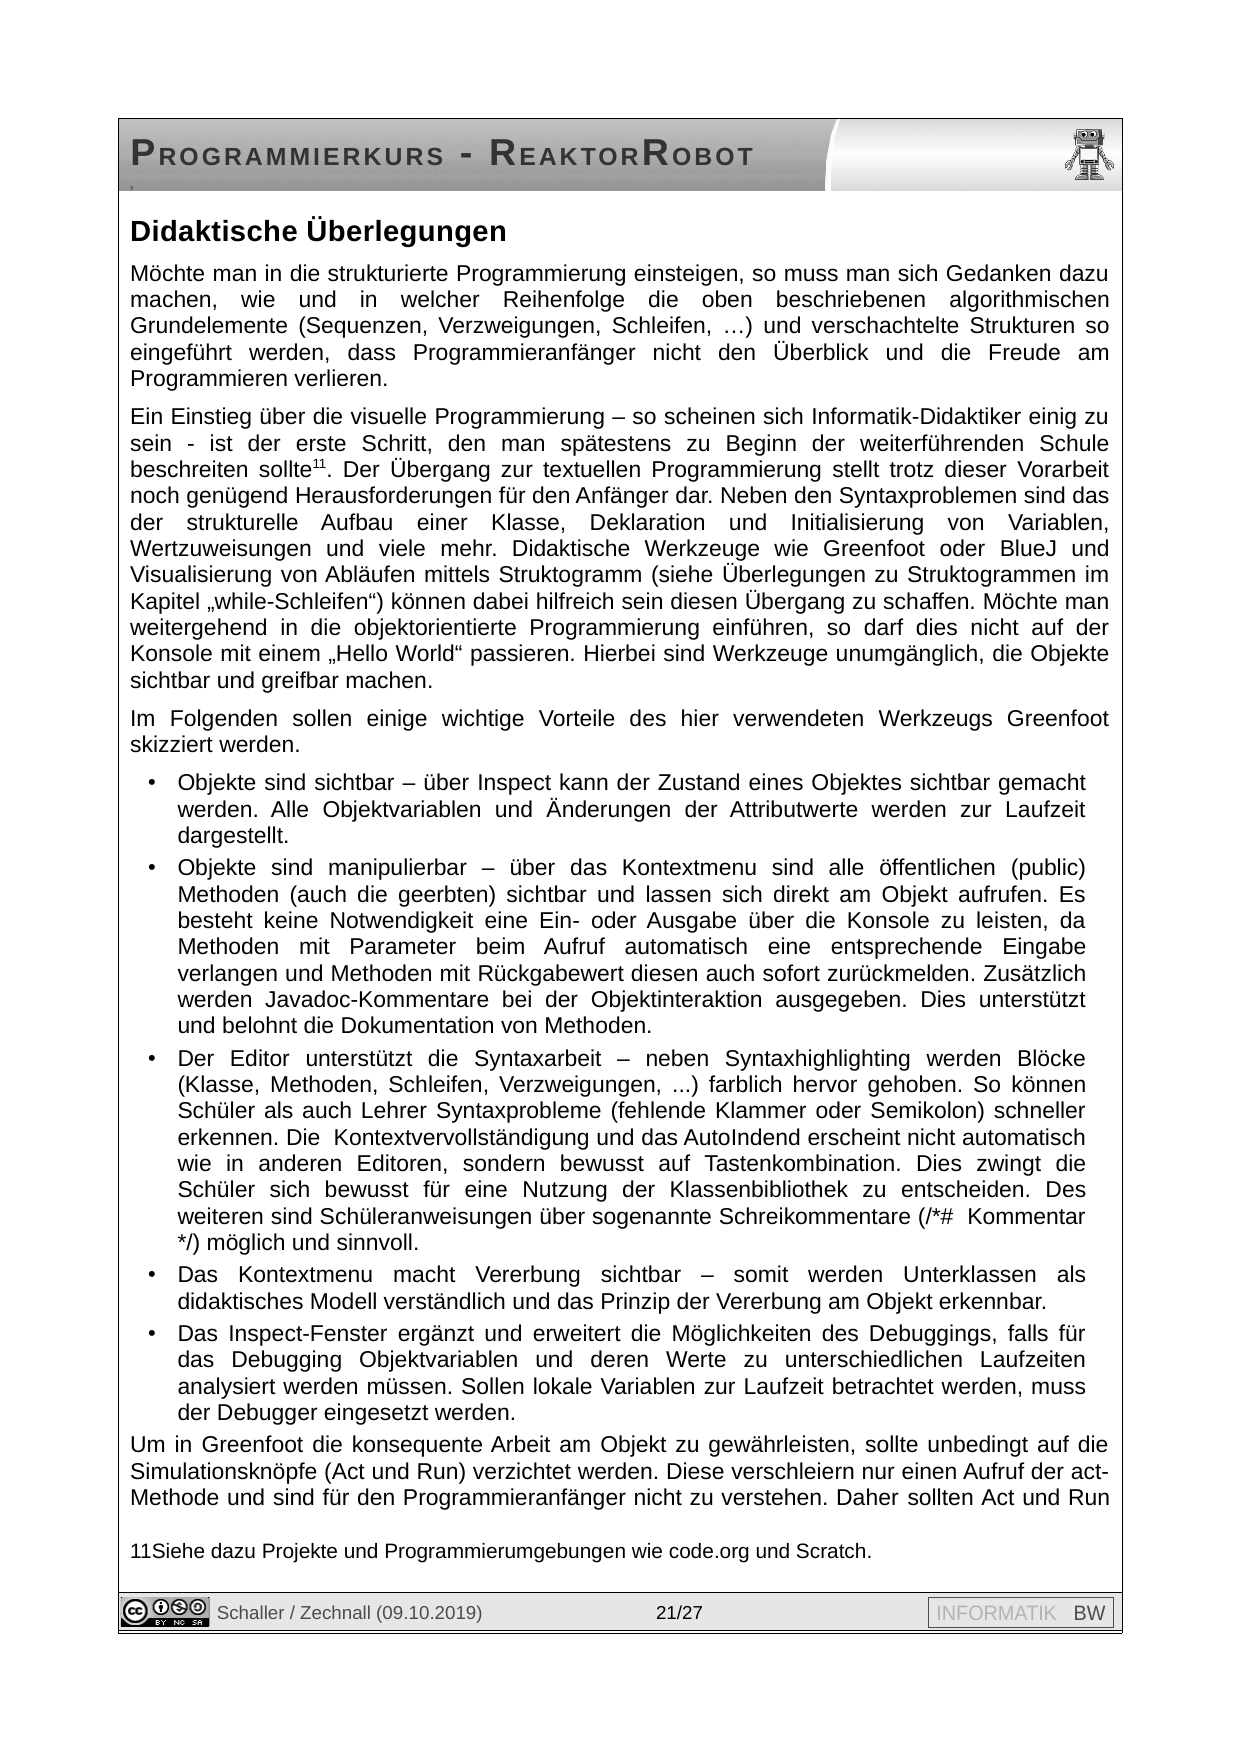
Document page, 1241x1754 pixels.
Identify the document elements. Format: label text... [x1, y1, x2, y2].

list Objekte sind sichtbar – über Inspect kann der Zustand eines Objektes sichtbar gemacht werden. Alle Objektvariablen und Änderungen der Attributwerte werden zur Laufzeit dargestellt. [148, 769, 1087, 848]
list Objekte sind manipulierbar – über das Kontextmenu sind alle öffentlichen (public) Methoden (auch die geerbten) sichtbar und lassen sich direkt am Objekt aufrufen. Es besteht keine Notwendigkeit eine Ein- oder Ausgabe über die Konsole zu leisten, da Methoden mit Parameter beim Aufruf automatisch eine entsprechende Eingabe verlangen und Methoden mit Rückgabewert diesen auch sofort zurückmelden. Zusätzlich werden Javadoc-Kommentare bei der Objektinteraktion ausgegeben. Dies unterstützt und belohnt die Dokumentation von Methoden. [148, 854, 1087, 1039]
text Ein Einstieg über die visuelle Programmierung – so scheinen sich Informatik-Didaktiker einig zu sein - ist der erste Schritt, den man spätestens zu Beginn der weiterführenden Schule beschreiten sollte. Der Übergang zur textuellen Programmierung stellt trotz dieser Vorarbeit noch genügend Herausforderungen für den Anfänger dar. Neben den Syntaxproblemen sind das der strukturelle Aufbau einer Klasse, Deklaration und Initialisierung von Variablen, Wertzuweisungen und viele mehr. Didaktische Werkzeuge wie Greenfoot oder BlueJ und Visualisierung von Abläufen mittels Struktogramm (siehe Überlegungen zu Struktogrammen im Kapitel „while-Schleifen“) können dabei hilfreich sein diesen Übergang zu schaffen. Möchte man weitergehend in die objektorientierte Programmierung einführen, so darf dies nicht auf der Konsole mit einem „Hello World“ passieren. Hierbei sind Werkzeuge unumgänglich, die Objekte sichtbar und greifbar machen. [130, 403, 1110, 693]
picture [119, 119, 1122, 191]
list Der Editor unterstützt die Syntaxarbeit – neben Syntaxhighlighting werden Blöcke (Klasse, Methoden, Schleifen, Verzweigungen, ...) farblich hervor gehoben. So können Schüler als auch Lehrer Syntaxprobleme (fehlende Klammer oder Semikolon) schneller erkennen. Die Kontextvervollständigung und das AutoIndend erscheint nicht automatisch wie in anderen Editoren, sondern bewusst auf Tastenkombination. Dies zwingt die Schüler sich bewusst für eine Nutzung der Klassenbibliothek zu entscheiden. Des weiteren sind Schüleranweisungen über sogenannte Schreikommentare (/*# Kommentar */) möglich und sinnvoll. [148, 1045, 1087, 1256]
text Im Folgenden sollen einige wichtige Vorteile des hier verwendeten Werkzeugs Greenfoot skizziert werden. [130, 705, 1110, 757]
list Das Kontextmenu macht Vererbung sichtbar – somit werden Unterklassen als didaktisches Modell verständlich und das Prinzip der Vererbung am Objekt erkennbar. [148, 1261, 1087, 1314]
text Möchte man in die strukturierte Programmierung einsteigen, so muss man sich Gedanken dazu machen, wie und in welcher Reihenfolge die oben beschriebenen algorithmischen Grundelemente (Sequenzen, Verzweigungen, Schleifen, …) und verschachtelte Strukturen so eingeführt werden, dass Programmieranfänger nicht den Überblick und die Freude am Programmieren verlieren. [130, 259, 1110, 391]
text Siehe dazu Projekte und Programmierumgebungen wie code.org und Scratch. [130, 1538, 1122, 1562]
text Um in Greenfoot die konsequente Arbeit am Objekt zu gewährleisten, sollte unbedingt auf die Simulationsknöpfe (Act und Run) verzichtet werden. Diese verschleiern nur einen Aufruf der act-Methode und sind für den Programmieranfänger nicht zu verstehen. Daher sollten Act und Run [130, 1431, 1110, 1511]
text Didaktische Überlegungen [130, 214, 1110, 248]
list Das Inspect-Fenster ergänzt und erweitert die Möglichkeiten des Debuggings, falls für das Debugging Objektvariablen und deren Werte zu unterschiedlichen Laufzeiten analysiert werden müssen. Sollen lokale Variablen zur Laufzeit betrachtet werden, muss der Debugger eingesetzt werden. [148, 1320, 1087, 1426]
picture [120, 1597, 210, 1627]
